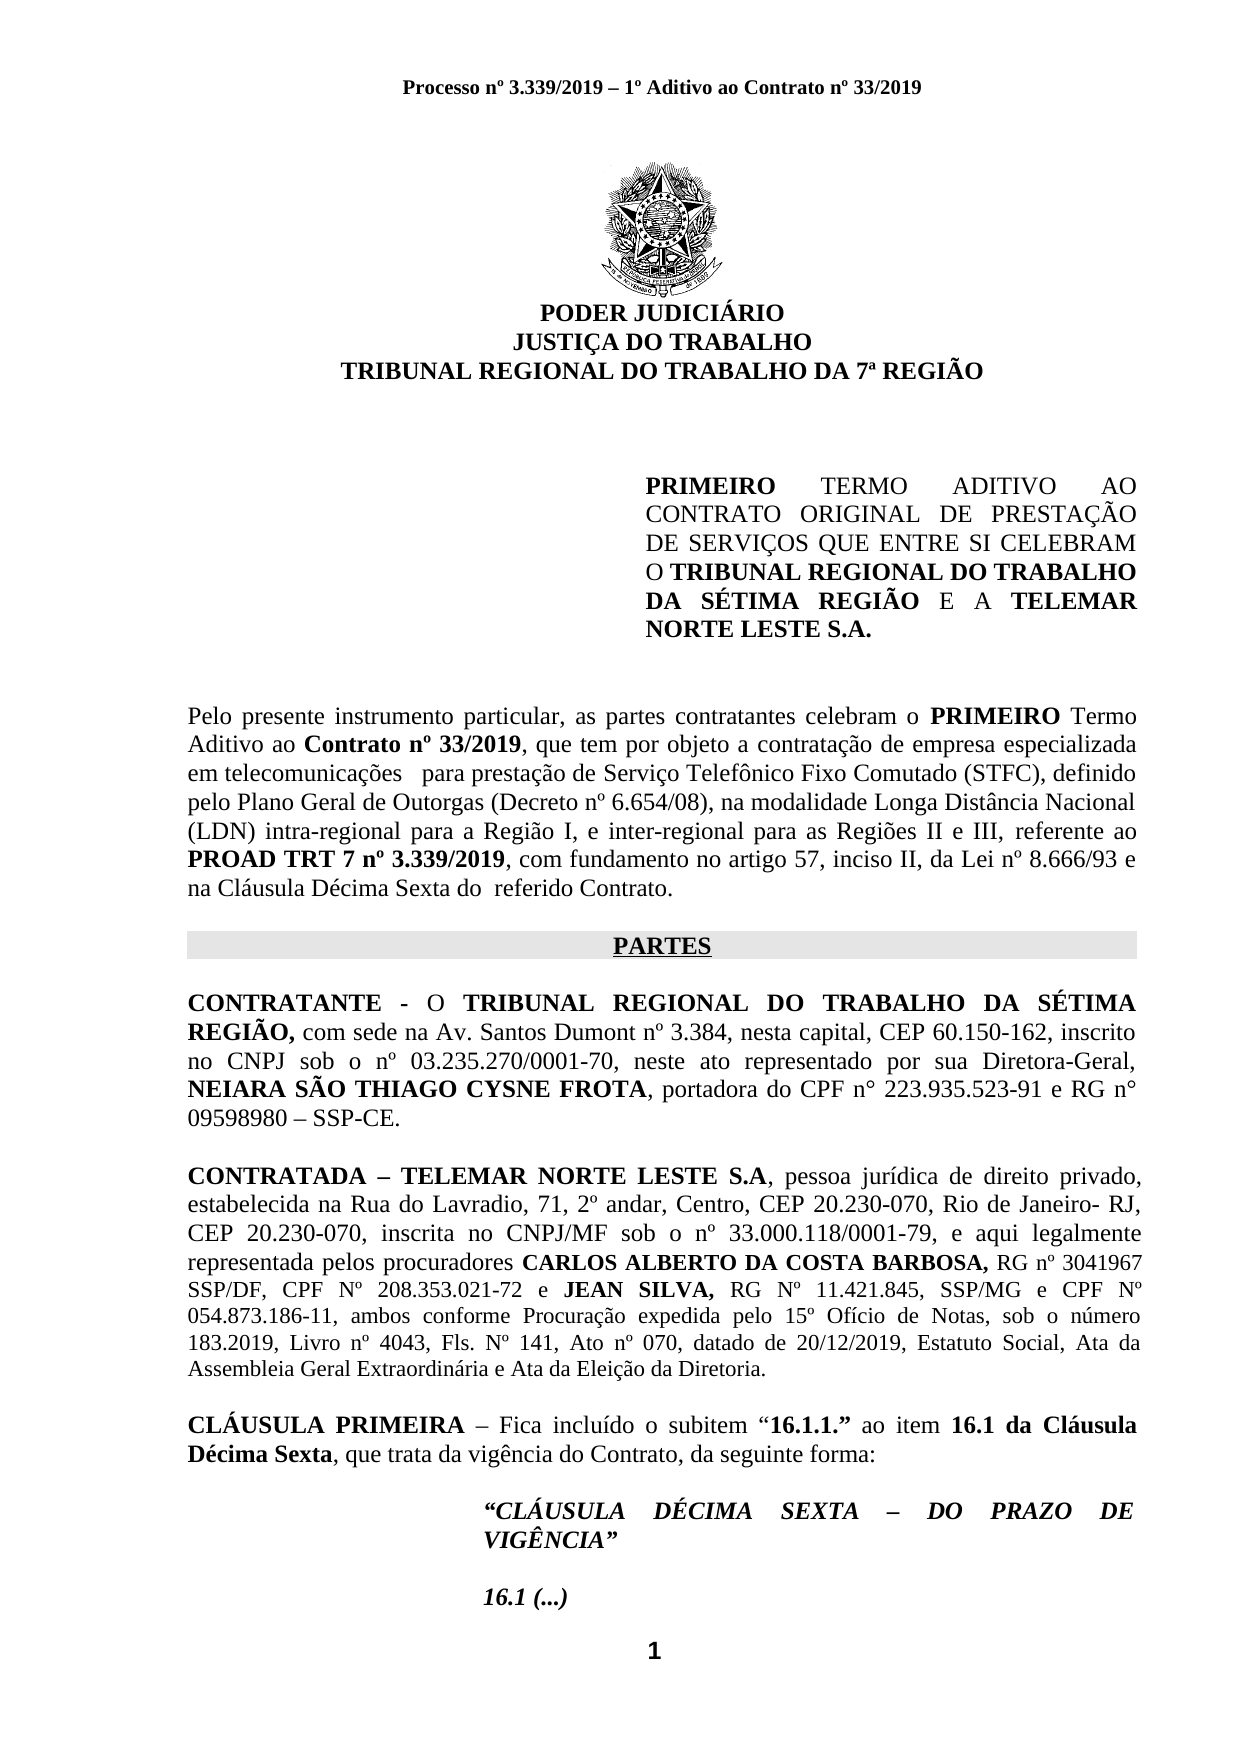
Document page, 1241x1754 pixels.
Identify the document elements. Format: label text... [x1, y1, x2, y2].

subtitle TRIBUNAL REGIONAL DO TRABALHO DA 7ª REGIÃO [187, 356, 1137, 384]
text PODER JUDICIÁRIO [187, 298, 1137, 327]
text PRIMEIRO TERMO ADITIVO AO CONTRATO ORIGINAL DE PRESTAÇÃO DE SERVIÇOS QUE ENTRE SI CELEBRAM O TRIBUNAL REGIONAL DO TRABALHO DA SÉTIMA REGIÃO E A TELEMAR NORTE LESTE S.A. [645, 471, 1137, 643]
text “CLÁUSULA DÉCIMA SEXTA – DO PRAZO DE VIGÊNCIA” [483, 1496, 1137, 1554]
text CLÁUSULA PRIMEIRA – Fica incluído o subitem “16.1.1.” ao item 16.1 da Cláusula Décima Sexta, que trata da vigência do Contrato, da seguinte forma: [187, 1410, 1137, 1467]
text PARTES [187, 931, 1137, 959]
text CONTRATADA – TELEMAR NORTE LESTE S.A, pessoa jurídica de direito privado, estabelecida na Rua do Lavradio, 71, 2º andar, Centro, CEP 20.230-070, Rio de Janeiro- RJ, CEP 20.230-070, inscrita no CNPJ/MF sob o nº 33.000.118/0001-79, e aqui legalmente representada pelos procuradores CARLOS ALBERTO DA COSTA BARBOSA, RG nº 3041967 SSP/DF, CPF Nº 208.353.021-72 e JEAN SILVA, RG Nº 11.421.845, SSP/MG e CPF Nº 054.873.186-11, ambos conforme Procuração expedida pelo 15º Ofício de Notas, sob o número 183.2019, Livro nº 4043, Fls. Nº 141, Ato nº 070, datado de 20/12/2019, Estatuto Social, Ata da Assembleia Geral Extraordinária e Ata da Eleição da Diretoria. [187, 1161, 1142, 1381]
text 16.1 (...) [483, 1582, 1137, 1611]
text Pelo presente instrumento particular, as partes contratantes celebram o PRIMEIRO Termo Aditivo ao Contrato nº 33/2019, que tem por objeto a contratação de empresa especializada em telecomunicações para prestação de Serviço Telefônico Fixo Comutado (STFC), definido pelo Plano Geral de Outorgas (Decreto nº 6.654/08), na modalidade Longa Distância Nacional (LDN) intra-regional para a Região I, e inter-regional para as Regiões II e III, referente ao PROAD TRT 7 nº 3.339/2019, com fundamento no artigo 57, inciso II, da Lei nº 8.666/93 e na Cláusula Décima Sexta do referido Contrato. [187, 701, 1137, 902]
text CONTRATANTE - O TRIBUNAL REGIONAL DO TRABALHO DA SÉTIMA REGIÃO, com sede na Av. Santos Dumont nº 3.384, nesta capital, CEP 60.150-162, inscrito no CNPJ sob o nº 03.235.270/0001-70, neste ato representado por sua Diretora-Geral, NEIARA SÃO THIAGO CYSNE FROTA, portadora do CPF n° 223.935.523-91 e RG n° 09598980 – SSP-CE. [187, 988, 1137, 1132]
text JUSTIÇA DO TRABALHO [187, 327, 1137, 356]
